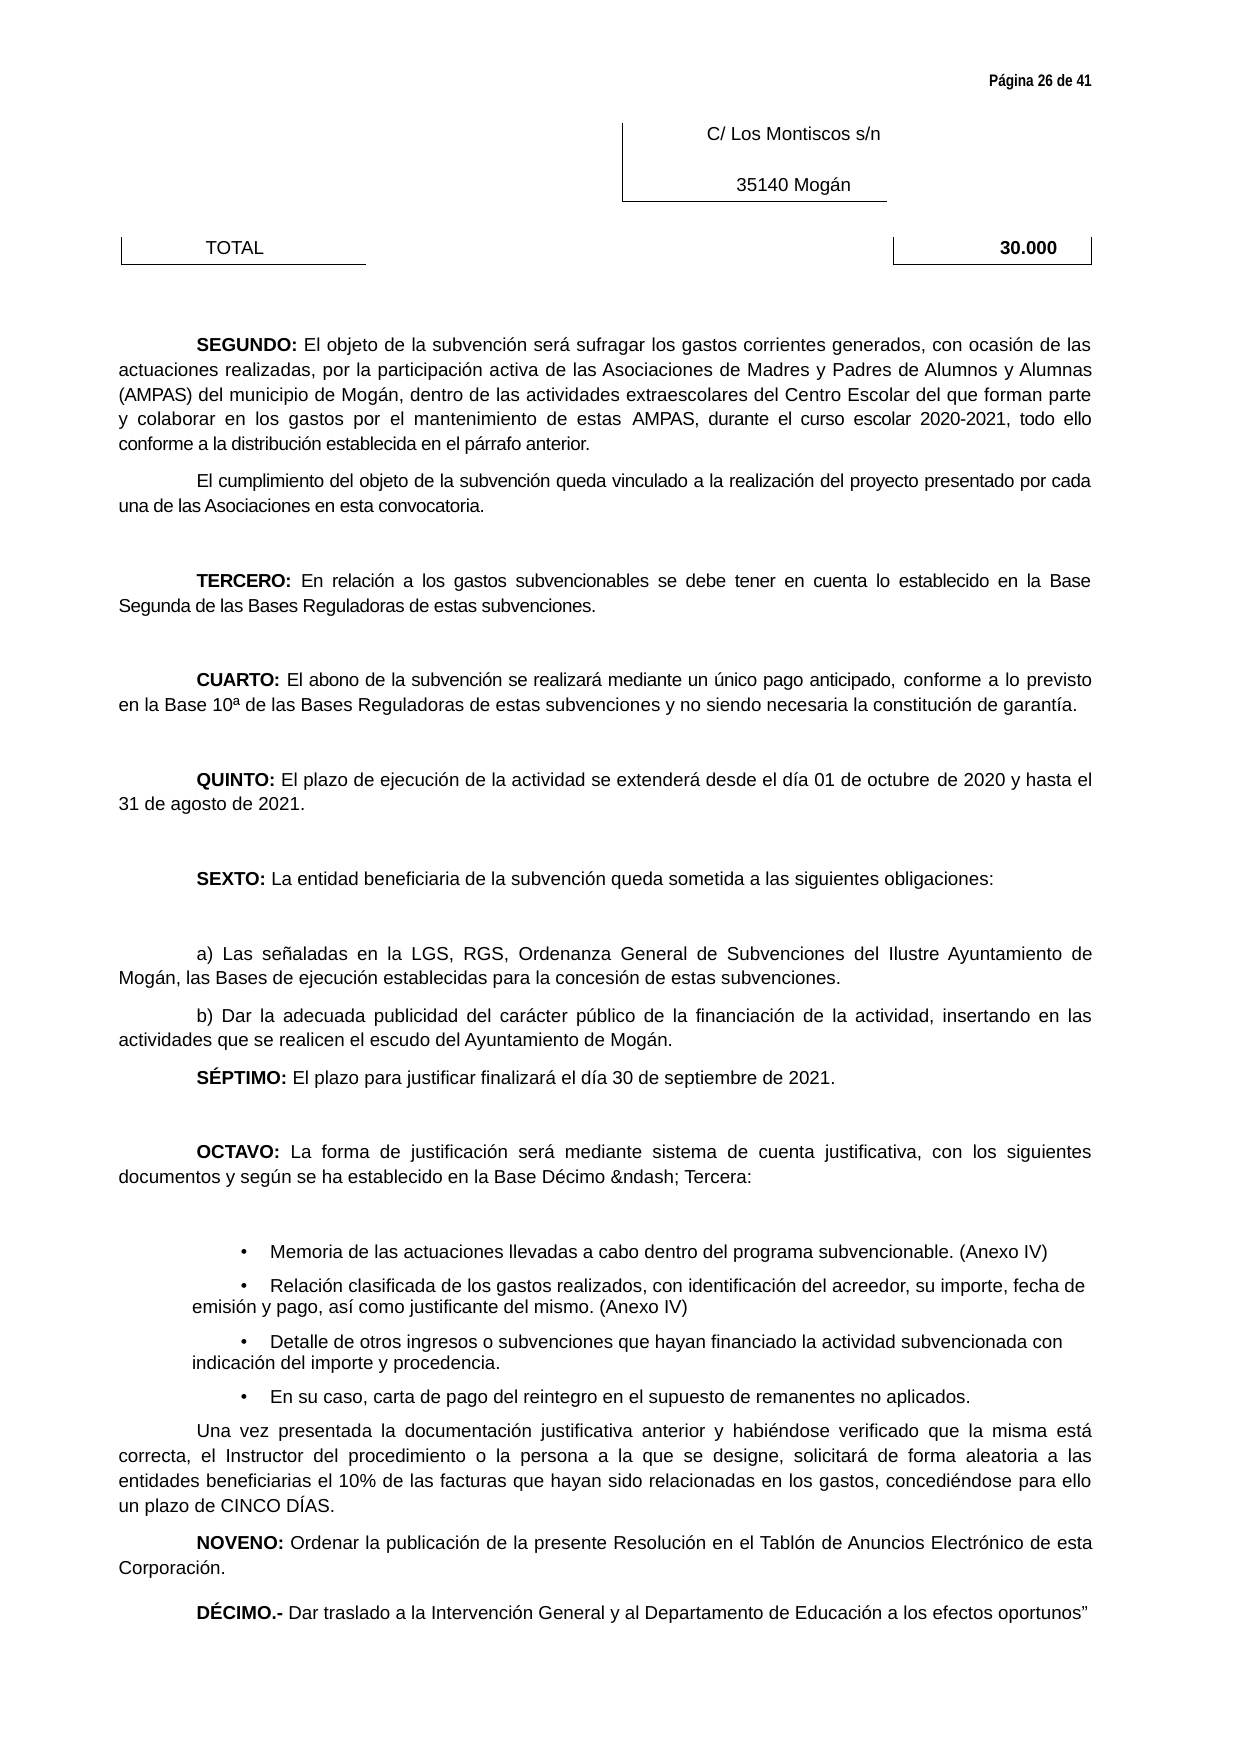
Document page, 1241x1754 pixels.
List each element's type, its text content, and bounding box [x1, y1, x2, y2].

list Relación clasificada de los gastos realizados, con identificación del acreedor, su importe, fecha de emisión y pago, así como justificante del mismo. (Anexo IV) [162, 1275, 1092, 1318]
text TERCERO: En relación a los gastos subvencionables se debe tener en cuenta lo establecido en la Base Segunda de las Bases Reguladoras de estas subvenciones. [118, 570, 1092, 616]
list Detalle de otros ingresos o subvenciones que hayan financiado la actividad subvencionada con indicación del importe y procedencia. [162, 1330, 1092, 1374]
list En su caso, carta de pago del reintegro en el supuesto de remanentes no aplicados. [162, 1386, 1092, 1408]
table_cell [118, 120, 368, 234]
text SEXTO: La entidad beneficiaria de la subvención queda sometida a las siguientes obligaciones: [118, 868, 1092, 889]
table_cell C/ Los Montiscos s/n 35140 Mogán [619, 120, 889, 234]
list Memoria de las actuaciones llevadas a cabo dentro del programa subvencionable. (Anexo IV) [162, 1241, 1092, 1262]
table_cell [369, 120, 619, 234]
table_cell [369, 234, 619, 297]
text NOVENO: Ordenar la publicación de la presente Resolución en el Tablón de Anuncios Electrónico de esta Corporación. [118, 1532, 1092, 1578]
text SÉPTIMO: El plazo para justificar finalizará el día 30 de septiembre de 2021. [118, 1067, 1092, 1088]
text CUARTO: El abono de la subvención se realizará mediante un único pago anticipado, conforme a lo previsto en la Base 10ª de las Bases Reguladoras de estas subvenciones y no siendo necesaria la constitución de garantía. [118, 669, 1092, 715]
text OCTAVO: La forma de justificación será mediante sistema de cuenta justificativa, con los siguientes documentos y según se ha establecido en la Base Décimo &ndash; Tercera: [118, 1141, 1092, 1187]
table_cell [890, 120, 1094, 234]
text Una vez presentada la documentación justificativa anterior y habiéndose verificado que la misma está correcta, el Instructor del procedimiento o la persona a la que se designe, solicitará de forma aleatoria a las entidades beneficiarias el 10% de las facturas que hayan sido relacionadas en los gastos, concediéndose para ello un plazo de CINCO DÍAS. [118, 1420, 1092, 1516]
text El cumplimiento del objeto de la subvención queda vinculado a la realización del proyecto presentado por cada una de las Asociaciones en esta convocatoria. [118, 470, 1092, 517]
text DÉCIMO.- Dar traslado a la Intervención General y al Departamento de Educación a los efectos oportunos” [118, 1594, 1092, 1625]
text QUINTO: El plazo de ejecución de la actividad se extenderá desde el día 01 de octubre de 2020 y hasta el 31 de agosto de 2021. [118, 768, 1092, 815]
table_cell [619, 234, 889, 297]
text SEGUNDO: El objeto de la subvención será sufragar los gastos corrientes generados, con ocasión de las actuaciones realizadas, por la participación activa de las Asociaciones de Madres y Padres de Alumnos y Alumnas (AMPAS) del municipio de Mogán, dentro de las actividades extraescolares del Centro Escolar del que forman parte y colaborar en los gastos por el mantenimiento de estas AMPAS, durante el curso escolar 2020-2021, todo ello conforme a la distribución establecida en el párrafo anterior. [118, 334, 1092, 454]
table_cell TOTAL [118, 234, 368, 297]
table_cell 30.000 [890, 234, 1094, 297]
text a) Las señaladas en la LGS, RGS, Ordenanza General de Subvenciones del Ilustre Ayuntamiento de Mogán, las Bases de ejecución establecidas para la concesión de estas subvenciones. [118, 942, 1092, 989]
text b) Dar la adecuada publicidad del carácter público de la financiación de la actividad, insertando en las actividades que se realicen el escudo del Ayuntamiento de Mogán. [118, 1004, 1092, 1051]
